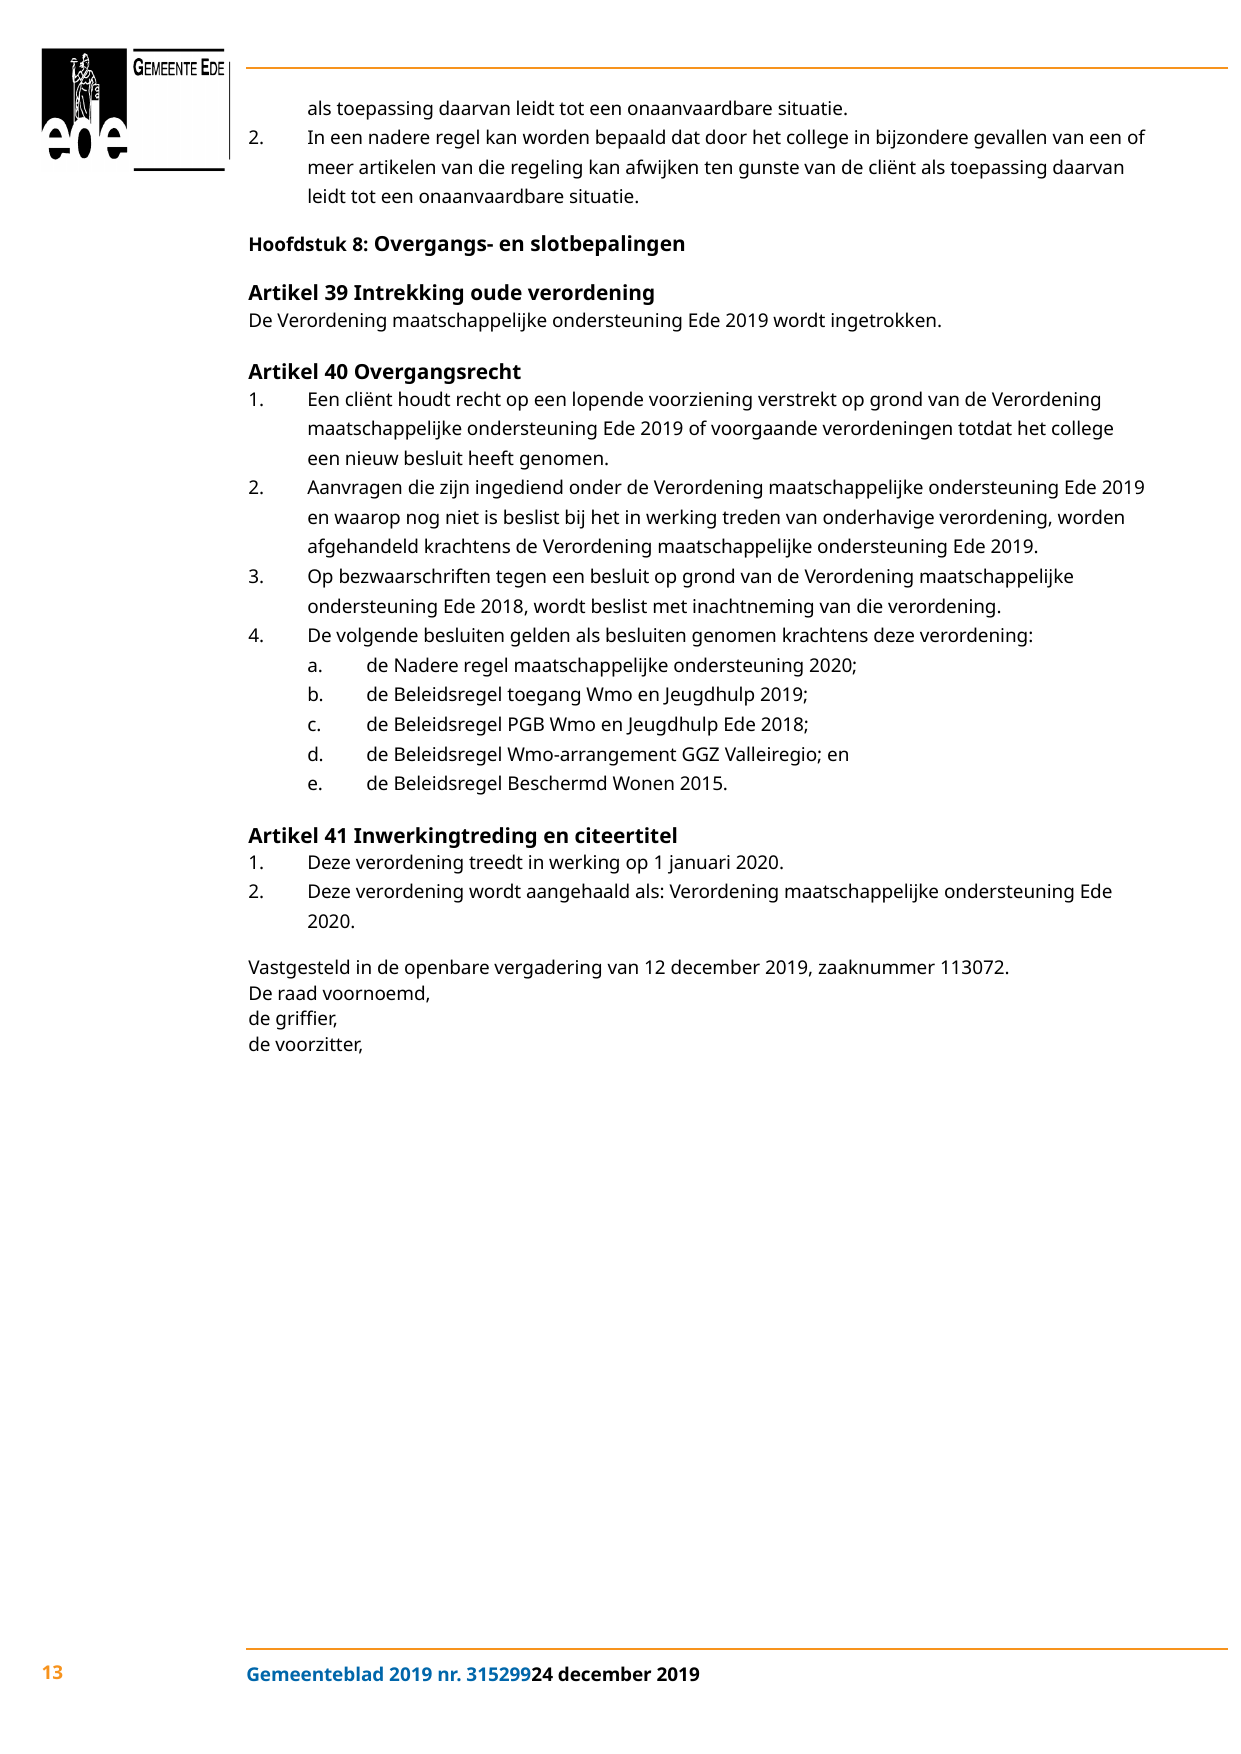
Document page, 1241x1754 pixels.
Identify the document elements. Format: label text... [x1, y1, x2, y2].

text Vastgesteld in de openbare vergadering van 12 december 2019, zaaknummer 113072. [248, 954, 1152, 980]
text De raad voornoemd, [248, 980, 1152, 1005]
picture [41, 47, 231, 172]
list de Beleidsregel PGB Wmo en Jeugdhulp Ede 2018; [307, 711, 1152, 737]
text Hoofdstuk 8: Overgangs- en slotbepalingen [248, 229, 1152, 258]
list Aanvragen die zijn ingediend onder de Verordening maatschappelijke ondersteuning Ede 2019 en waarop nog niet is beslist bij het in werking treden van onderhavige verordening, worden afgehandeld krachtens de Verordening maatschappelijke ondersteuning Ede 2019. [248, 474, 1152, 559]
list de Nadere regel maatschappelijke ondersteuning 2020; [307, 652, 1152, 678]
text Artikel 40 Overgangsrecht [248, 357, 1152, 386]
list Deze verordening treedt in werking op 1 januari 2020. [248, 849, 1152, 875]
text de voorzitter, [248, 1031, 1152, 1057]
list Op bezwaarschriften tegen een besluit op grond van de Verordening maatschappelijke ondersteuning Ede 2018, wordt beslist met inachtneming van die verordening. [248, 563, 1152, 618]
text Artikel 39 Intrekking oude verordening [248, 278, 1152, 307]
list Deze verordening wordt aangehaald als: Verordening maatschappelijke ondersteuning Ede 2020. [248, 879, 1152, 934]
text Artikel 41 Inwerkingtreding en citeertitel [248, 821, 1152, 849]
list Een cliënt houdt recht op een lopende voorziening verstrekt op grond van de Verordening maatschappelijke ondersteuning Ede 2019 of voorgaande verordeningen totdat het college een nieuw besluit heeft genomen. [248, 386, 1152, 471]
list De volgende besluiten gelden als besluiten genomen krachtens deze verordening: [248, 622, 1152, 648]
list de Beleidsregel Wmo-arrangement GGZ Valleiregio; en [307, 741, 1152, 766]
list als toepassing daarvan leidt tot een onaanvaardbare situatie. [248, 95, 1152, 121]
list In een nadere regel kan worden bepaald dat door het college in bijzondere gevallen van een of meer artikelen van die regeling kan afwijken ten gunste van de cliënt als toepassing daarvan leidt tot een onaanvaardbare situatie. [248, 124, 1152, 209]
list de Beleidsregel toegang Wmo en Jeugdhulp 2019; [307, 682, 1152, 707]
text De Verordening maatschappelijke ondersteuning Ede 2019 wordt ingetrokken. [248, 307, 1152, 333]
text de griffier, [248, 1005, 1152, 1031]
list de Beleidsregel Beschermd Wonen 2015. [307, 770, 1152, 796]
